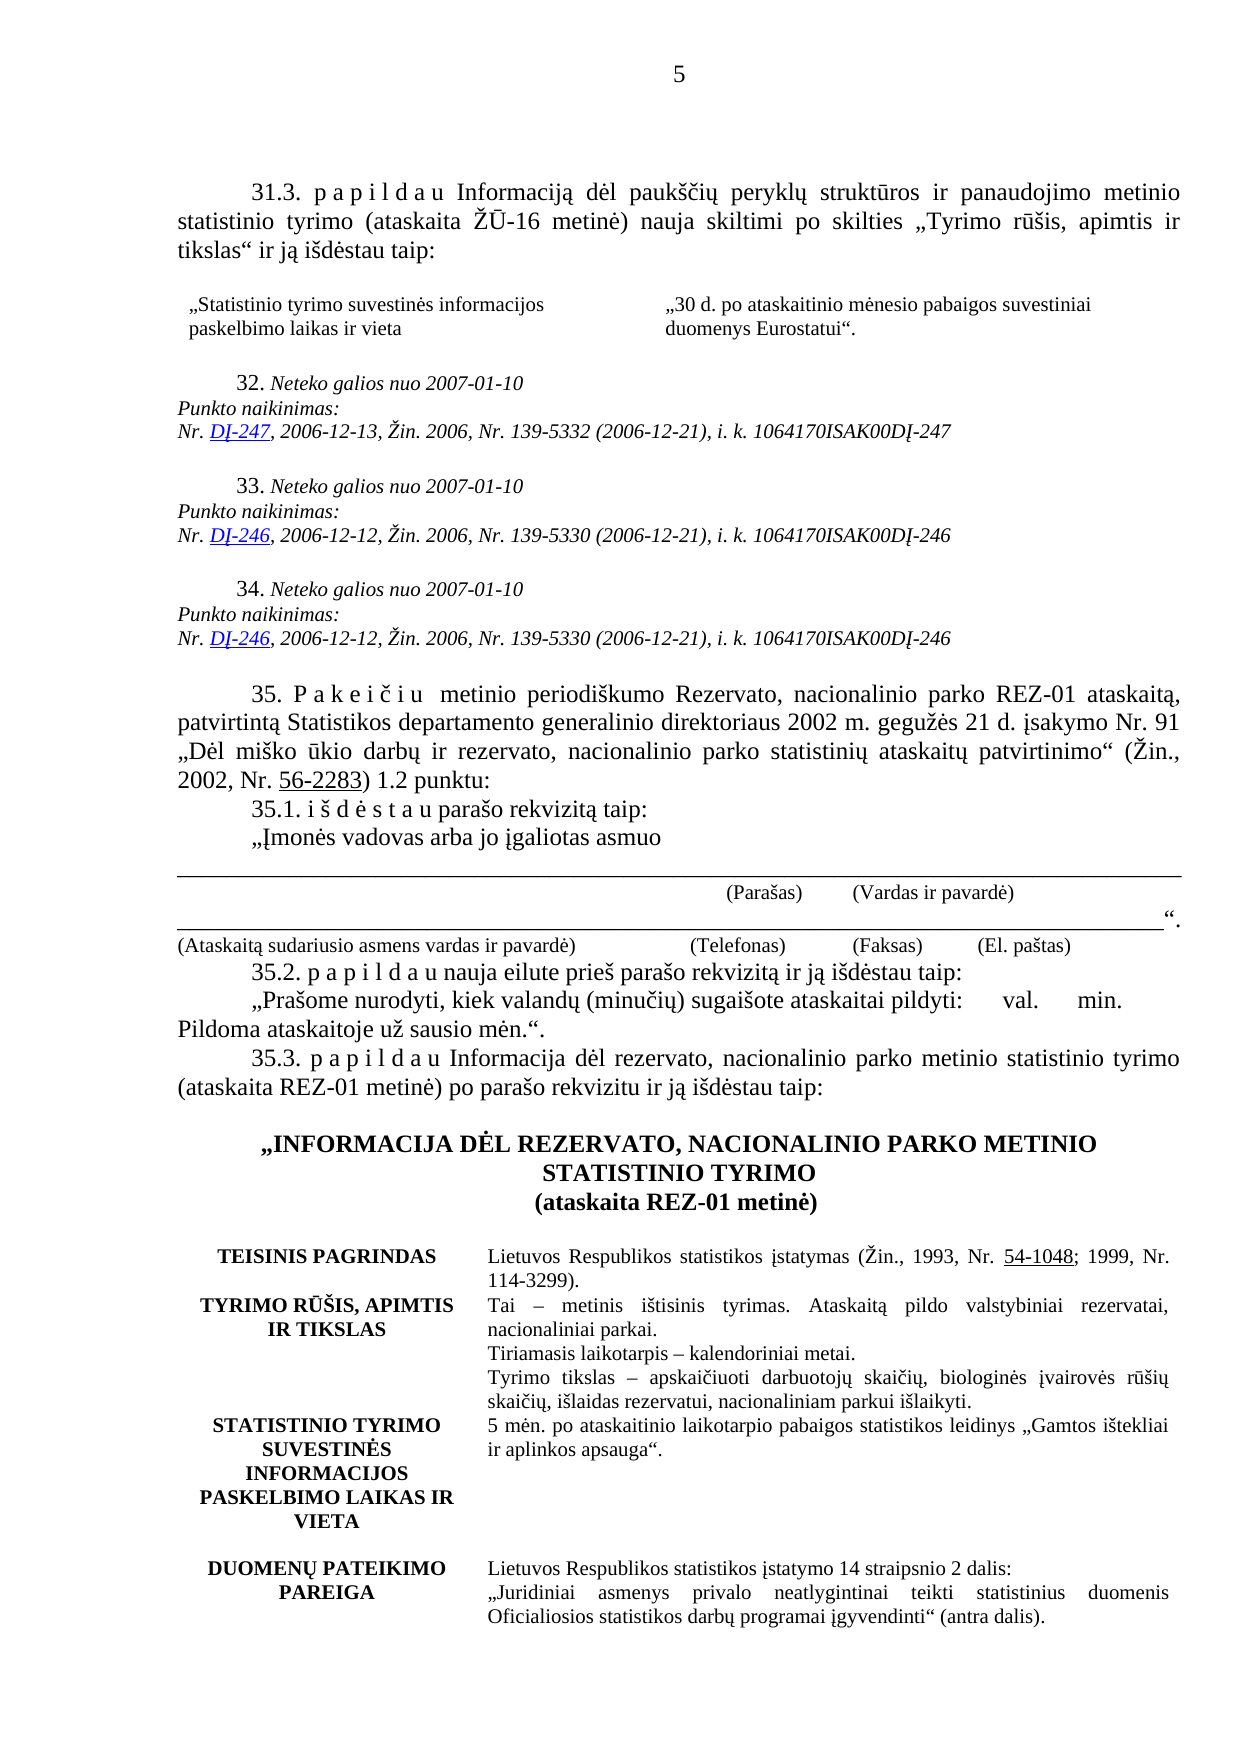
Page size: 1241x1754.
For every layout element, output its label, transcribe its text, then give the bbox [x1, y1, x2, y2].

text Nr. DĮ-246, 2006-12-12, Žin. 2006, Nr. 139-5330 (2006-12-21), i. k. 1064170ISAK00DĮ-246 [177, 523, 1181, 547]
text Nr. DĮ-247, 2006-12-13, Žin. 2006, Nr. 139-5332 (2006-12-21), i. k. 1064170ISAK00DĮ-247 [177, 419, 1181, 443]
table_cell Tai – metinis ištisinis tyrimas. Ataskaitą pildo valstybiniai rezervatai, nacionaliniai parkai. Tiriamasis laikotarpis – kalendoriniai metai. Tyrimo tikslas – apskaičiuoti darbuotojų skaičių, biologinės įvairovės rūšių skaičių, išlaidas rezervatui, nacionaliniam parkui išlaikyti. [476, 1293, 1181, 1413]
table_cell Lietuvos Respublikos statistikos įstatymo 14 straipsnio 2 dalis: „Juridiniai asmenys privalo neatlygintinai teikti statistinius duomenis Oficialiosios statistikos darbų programai įgyvendinti“ (antra dalis). [476, 1556, 1181, 1628]
table_cell TYRIMO RŪŠIS, APIMTIS IR TIKSLAS [177, 1293, 476, 1413]
text 34. Neteko galios nuo 2007-01-10 [177, 576, 1181, 602]
table_cell DUOMENŲ PATEIKIMO PAREIGA [177, 1556, 476, 1628]
table_cell STATISTINIO TYRIMO SUVESTINĖS INFORMACIJOS PASKELBIMO LAIKAS IR VIETA [177, 1413, 476, 1556]
text 33. Neteko galios nuo 2007-01-10 [177, 472, 1181, 499]
text „Prašome nurodyti, kiek valandų (minučių) sugaišote ataskaitai pildyti: val. min. Pildoma ataskaitoje už sausio mėn.“. [177, 986, 1181, 1043]
text Punkto naikinimas: [177, 395, 1181, 419]
text (Parašas) (Vardas ir pavardė) [652, 880, 1181, 904]
table_header „Statistinio tyrimo suvestinės informacijos paskelbimo laikas ir vieta [177, 292, 654, 340]
text 35.1. išdėstau parašo rekvizitą taip: [177, 794, 1181, 822]
table_header Lietuvos Respublikos statistikos įstatymas (Žin., 1993, Nr. 54-1048; 1999, Nr. 114-3299). [476, 1244, 1181, 1292]
text Punkto naikinimas: [177, 499, 1181, 523]
text (ataskaita REZ-01 metinė) [177, 1187, 1181, 1216]
text 35.2. papildau nauja eilute prieš parašo rekvizitą ir ją išdėstau taip: [177, 957, 1181, 986]
table_cell 5 mėn. po ataskaitinio laikotarpio pabaigos statistikos leidinys „Gamtos ištekliai ir aplinkos apsauga“. [476, 1413, 1181, 1556]
table_header „30 d. po ataskaitinio mėnesio pabaigos suvestiniai duomenys Eurostatui“. [654, 292, 1181, 340]
text 31.3. papildau Informaciją dėl paukščių peryklų struktūros ir panaudojimo metinio statistinio tyrimo (ataskaita ŽŪ-16 metinė) nauja skiltimi po skilties „Tyrimo rūšis, apimtis ir tikslas“ ir ją išdėstau taip: [177, 177, 1181, 263]
text 35. Pakeičiu metinio periodiškumo Rezervato, nacionalinio parko REZ-01 ataskaitą, patvirtintą Statistikos departamento generalinio direktoriaus 2002 m. gegužės 21 d. įsakymo Nr. 91 „Dėl miško ūkio darbų ir rezervato, nacionalinio parko statistinių ataskaitų patvirtinimo“ (Žin., 2002, Nr. 56-2283) 1.2 punktu: [177, 679, 1181, 794]
text 32. Neteko galios nuo 2007-01-10 [177, 369, 1181, 395]
text Nr. DĮ-246, 2006-12-12, Žin. 2006, Nr. 139-5330 (2006-12-21), i. k. 1064170ISAK00DĮ-246 [177, 626, 1181, 650]
table_header TEISINIS PAGRINDAS [177, 1244, 476, 1292]
text Punkto naikinimas: [177, 602, 1181, 626]
text “. [177, 904, 1181, 933]
text 35.3. papildau Informacija dėl rezervato, nacionalinio parko metinio statistinio tyrimo (ataskaita REZ-01 metinė) po parašo rekvizitu ir ją išdėstau taip: [177, 1043, 1181, 1101]
text „INFORMACIJA DĖL REZERVATO, NACIONALINIO PARKO METINIO STATISTINIO TYRIMO [177, 1129, 1181, 1187]
text (Ataskaitą sudariusio asmens vardas ir pavardė) (Telefonas) (Faksas) (El. paštas) [177, 933, 1181, 957]
text „Įmonės vadovas arba jo įgaliotas asmuo [177, 822, 1181, 851]
